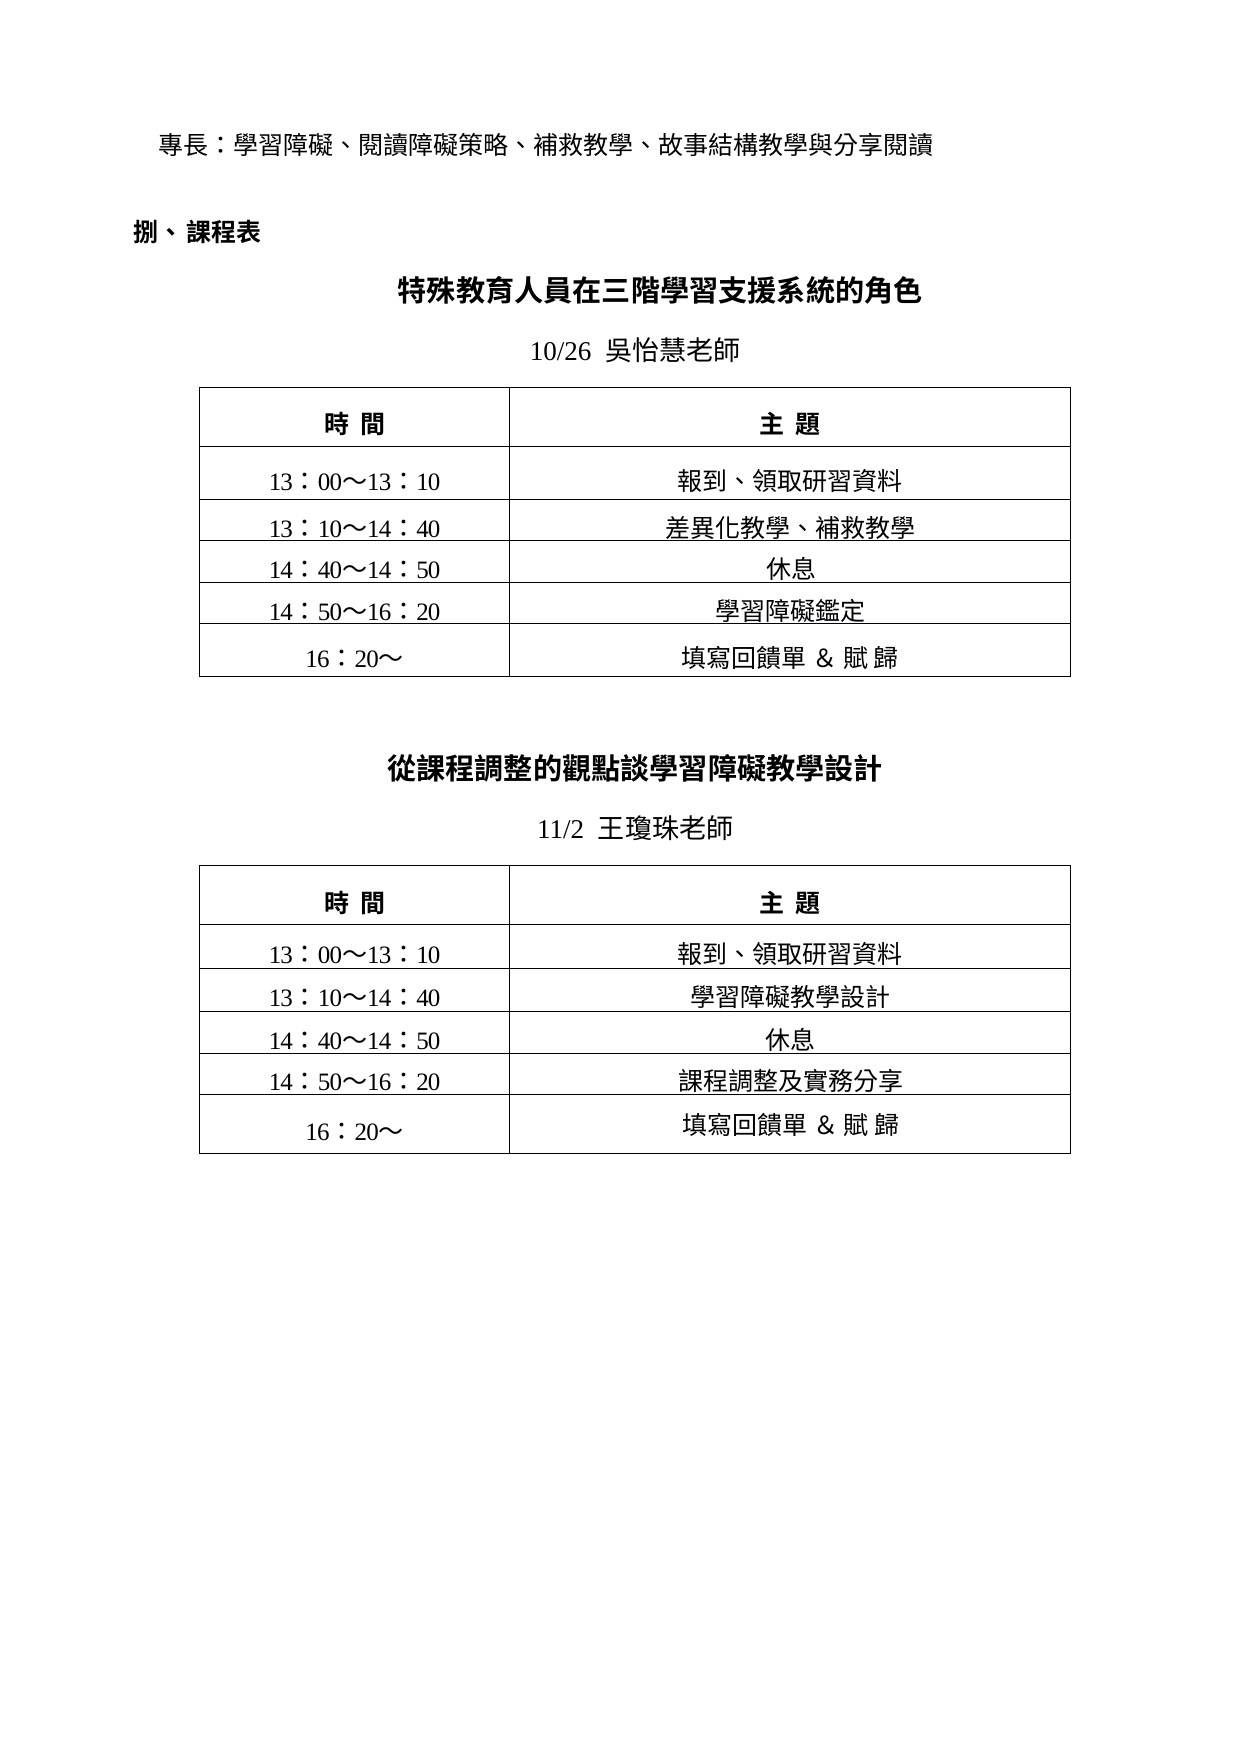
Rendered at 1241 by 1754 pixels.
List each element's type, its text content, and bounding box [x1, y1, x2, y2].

text 從課程調整的觀點談學習障礙教學設計 [133, 746, 1137, 788]
table_cell 報到、領取研習資料 [510, 447, 1070, 499]
table_cell 14：40～14：50 [200, 541, 509, 582]
table_cell 報到、領取研習資料 [510, 925, 1070, 967]
table_cell 填寫回饋單 ＆ 賦 歸 [510, 1095, 1070, 1153]
list 課程表 [133, 213, 1137, 249]
table_cell 填寫回饋單 ＆ 賦 歸 [510, 624, 1070, 676]
text 專長：學習障礙、閱讀障礙策略、補救教學、故事結構教學與分享閱讀 [133, 119, 1137, 156]
table_cell 課程調整及實務分享 [510, 1054, 1070, 1094]
table_cell 14：40～14：50 [200, 1012, 509, 1052]
table_cell 休息 [510, 1012, 1070, 1052]
table_cell 休息 [510, 541, 1070, 582]
table_cell 13：10～14：40 [200, 969, 509, 1011]
text 特殊教育人員在三階學習支援系統的角色 [133, 268, 1137, 310]
table_cell 13：00～13：10 [200, 447, 509, 499]
table_header 時 間 [200, 866, 509, 924]
table_header 時 間 [200, 388, 509, 446]
table_header 主 題 [510, 388, 1070, 446]
text 10/26 吳怡慧老師 [133, 329, 1137, 368]
table_header 主 題 [510, 866, 1070, 924]
table_cell 學習障礙教學設計 [510, 969, 1070, 1011]
table_cell 16：20～ [200, 624, 509, 676]
table_cell 16：20～ [200, 1095, 509, 1153]
text 11/2 王瓊珠老師 [133, 807, 1137, 846]
table_cell 14：50～16：20 [200, 1054, 509, 1094]
table_cell 13：00～13：10 [200, 925, 509, 967]
table_cell 差異化教學、補救教學 [510, 500, 1070, 540]
table_cell 13：10～14：40 [200, 500, 509, 540]
table_cell 學習障礙鑑定 [510, 583, 1070, 623]
table_cell 14：50～16：20 [200, 583, 509, 623]
